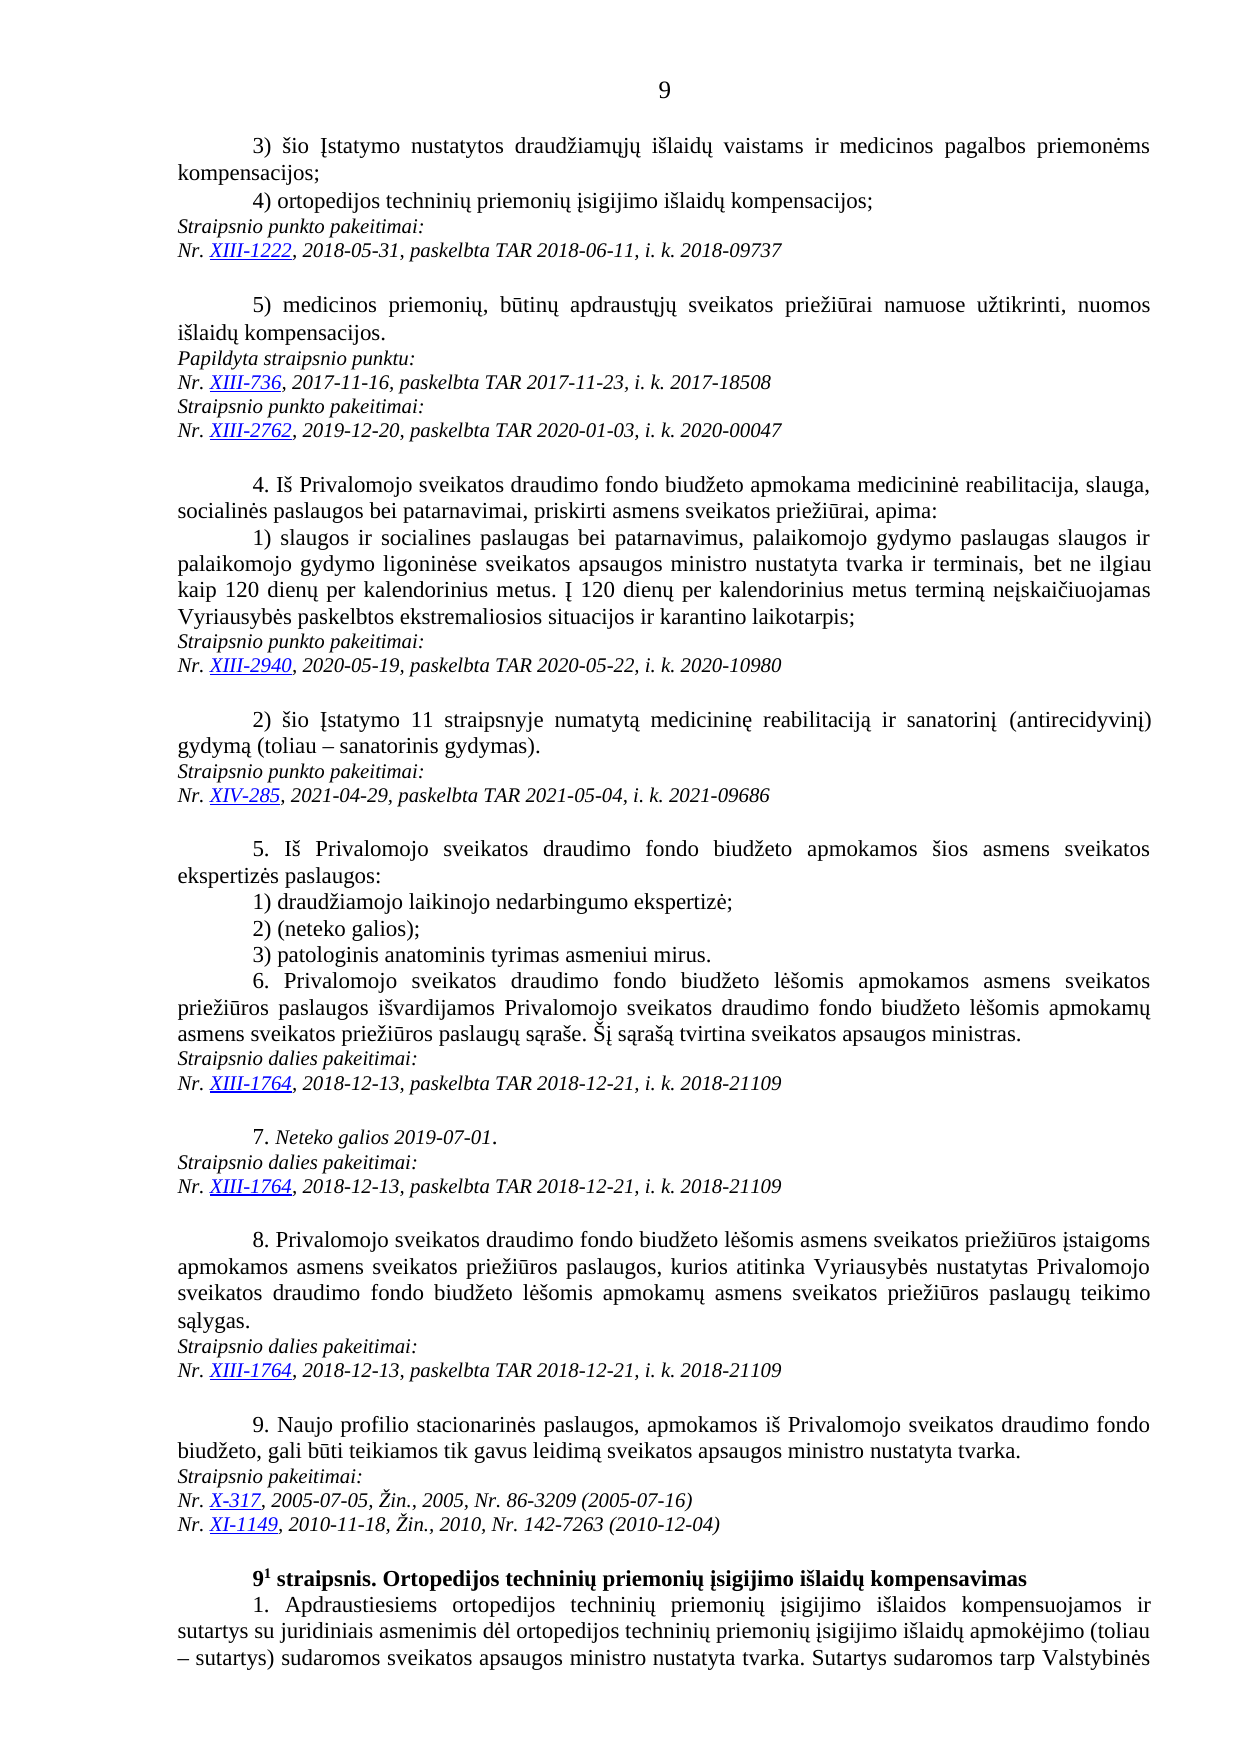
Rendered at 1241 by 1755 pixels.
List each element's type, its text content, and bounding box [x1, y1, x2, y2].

text 91 straipsnis. Ortopedijos techninių priemonių įsigijimo išlaidų kompensavimas [177, 1565, 1152, 1591]
text 4) ortopedijos techninių priemonių įsigijimo išlaidų kompensacijos; [177, 185, 1152, 214]
text Nr. XIII-736, 2017-11-16, paskelbta TAR 2017-11-23, i. k. 2017-18508 [177, 370, 1152, 394]
text 4. Iš Privalomojo sveikatos draudimo fondo biudžeto apmokama medicininė reabilitacija, slauga, socialinės paslaugos bei patarnavimai, priskirti asmens sveikatos priežiūrai, apima: [177, 471, 1152, 524]
text Straipsnio punkto pakeitimai: [177, 214, 1152, 238]
text Nr. XIII-1764, 2018-12-13, paskelbta TAR 2018-12-21, i. k. 2018-21109 [177, 1358, 1152, 1382]
text 1. Apdraustiesiems ortopedijos techninių priemonių įsigijimo išlaidos kompensuojamos ir sutartys su juridiniais asmenimis dėl ortopedijos techninių priemonių įsigijimo išlaidų apmokėjimo (toliau – sutartys) sudaromos sveikatos apsaugos ministro nustatyta tvarka. Sutartys sudaromos tarp Valstybinės [177, 1591, 1152, 1670]
text Nr. XIII-1222, 2018-05-31, paskelbta TAR 2018-06-11, i. k. 2018-09737 [177, 238, 1152, 262]
text Straipsnio punkto pakeitimai: [177, 394, 1152, 418]
text 2) (neteko galios); [177, 914, 1152, 941]
text Nr. XIII-2940, 2020-05-19, paskelbta TAR 2020-05-22, i. k. 2020-10980 [177, 653, 1152, 677]
text 7. Neteko galios 2019-07-01. [177, 1123, 1152, 1149]
text Straipsnio punkto pakeitimai: [177, 629, 1152, 653]
text Nr. XIV-285, 2021-04-29, paskelbta TAR 2021-05-04, i. k. 2021-09686 [177, 783, 1152, 807]
text Nr. XIII-2762, 2019-12-20, paskelbta TAR 2020-01-03, i. k. 2020-00047 [177, 418, 1152, 442]
text Nr. XIII-1764, 2018-12-13, paskelbta TAR 2018-12-21, i. k. 2018-21109 [177, 1070, 1152, 1094]
text 5. Iš Privalomojo sveikatos draudimo fondo biudžeto apmokamos šios asmens sveikatos ekspertizės paslaugos: [177, 836, 1152, 888]
text 1) slaugos ir socialines paslaugas bei patarnavimus, palaikomojo gydymo paslaugas slaugos ir palaikomojo gydymo ligoninėse sveikatos apsaugos ministro nustatyta tvarka ir terminais, bet ne ilgiau kaip 120 dienų per kalendorinius metus. Į 120 dienų per kalendorinius metus terminą neįskaičiuojamas Vyriausybės paskelbtos ekstremaliosios situacijos ir karantino laikotarpis; [177, 524, 1152, 629]
text Straipsnio dalies pakeitimai: [177, 1334, 1152, 1358]
text Nr. XIII-1764, 2018-12-13, paskelbta TAR 2018-12-21, i. k. 2018-21109 [177, 1174, 1152, 1198]
text Papildyta straipsnio punktu: [177, 346, 1152, 370]
text Straipsnio pakeitimai: [177, 1464, 1152, 1488]
text Straipsnio punkto pakeitimai: [177, 759, 1152, 783]
text 9. Naujo profilio stacionarinės paslaugos, apmokamos iš Privalomojo sveikatos draudimo fondo biudžeto, gali būti teikiamos tik gavus leidimą sveikatos apsaugos ministro nustatyta tvarka. [177, 1411, 1152, 1464]
text Straipsnio dalies pakeitimai: [177, 1149, 1152, 1174]
text 5) medicinos priemonių, būtinų apdraustųjų sveikatos priežiūrai namuose užtikrinti, nuomos išlaidų kompensacijos. [177, 291, 1152, 346]
text Nr. XI-1149, 2010-11-18, Žin., 2010, Nr. 142-7263 (2010-12-04) [177, 1512, 1152, 1536]
text 3) patologinis anatominis tyrimas asmeniui mirus. [177, 941, 1152, 967]
text 1) draudžiamojo laikinojo nedarbingumo ekspertizė; [177, 888, 1152, 914]
text 6. Privalomojo sveikatos draudimo fondo biudžeto lėšomis apmokamos asmens sveikatos priežiūros paslaugos išvardijamos Privalomojo sveikatos draudimo fondo biudžeto lėšomis apmokamų asmens sveikatos priežiūros paslaugų sąraše. Šį sąrašą tvirtina sveikatos apsaugos ministras. [177, 967, 1152, 1046]
text Nr. X-317, 2005-07-05, Žin., 2005, Nr. 86-3209 (2005-07-16) [177, 1488, 1152, 1512]
text Straipsnio dalies pakeitimai: [177, 1046, 1152, 1070]
text 3) šio Įstatymo nustatytos draudžiamųjų išlaidų vaistams ir medicinos pagalbos priemonėms kompensacijos; [177, 132, 1152, 185]
text 8. Privalomojo sveikatos draudimo fondo biudžeto lėšomis asmens sveikatos priežiūros įstaigoms apmokamos asmens sveikatos priežiūros paslaugos, kurios atitinka Vyriausybės nustatytas Privalomojo sveikatos draudimo fondo biudžeto lėšomis apmokamų asmens sveikatos priežiūros paslaugų teikimo sąlygas. [177, 1226, 1152, 1334]
text 2) šio Įstatymo 11 straipsnyje numatytą medicininę reabilitaciją ir sanatorinį (antirecidyvinį) gydymą (toliau – sanatorinis gydymas). [177, 706, 1152, 759]
